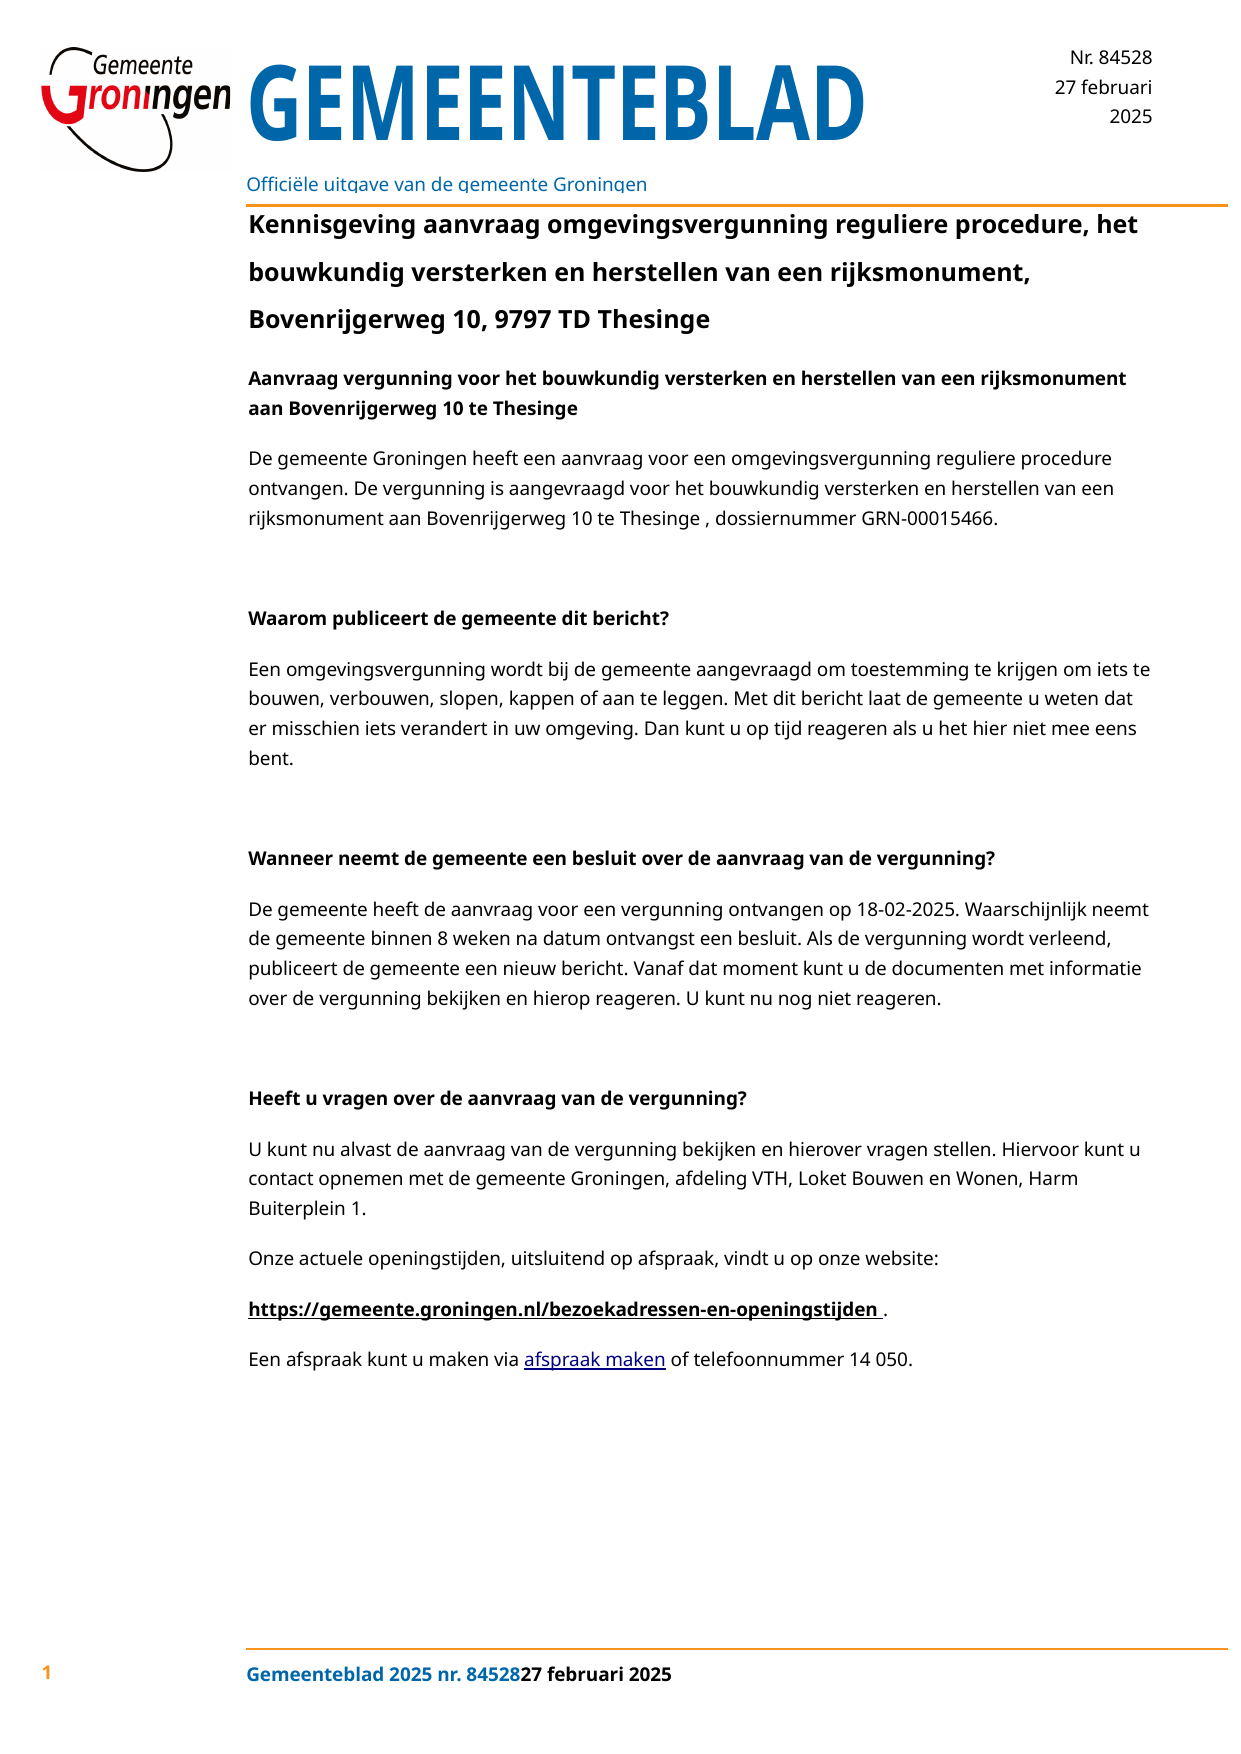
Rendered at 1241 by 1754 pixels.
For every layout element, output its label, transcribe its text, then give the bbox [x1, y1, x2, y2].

text U kunt nu alvast de aanvraag van de vergunning bekijken en hierover vragen stellen. Hiervoor kunt u contact opnemen met de gemeente Groningen, afdeling VTH, Loket Bouwen en Wonen, Harm Buiterplein 1. [248, 1136, 1152, 1221]
text Aanvraag vergunning voor het bouwkundig versterken en herstellen van een rijksmonument aan Bovenrijgerweg 10 te Thesinge [248, 366, 1152, 421]
picture [41, 47, 231, 172]
text De gemeente Groningen heeft een aanvraag voor een omgevingsvergunning reguliere procedure ontvangen. De vergunning is aangevraagd voor het bouwkundig versterken en herstellen van een rijksmonument aan Bovenrijgerweg 10 te Thesinge , dossiernummer GRN-00015466. [248, 446, 1152, 530]
text Kennisgeving aanvraag omgevingsvergunning reguliere procedure, het bouwkundig versterken en herstellen van een rijksmonument, Bovenrijgerweg 10, 9797 TD Thesinge [248, 207, 1152, 336]
text https://gemeente.groningen.nl/bezoekadressen-en-openingstijden . [248, 1296, 1152, 1322]
text De gemeente heeft de aanvraag voor een vergunning ontvangen op 18-02-2025. Waarschijnlijk neemt de gemeente binnen 8 weken na datum ontvangst een besluit. Als de vergunning wordt verleend, publiceert de gemeente een nieuw bericht. Vanaf dat moment kunt u de documenten met informatie over de vergunning bekijken en hierop reageren. U kunt nu nog niet reageren. [248, 896, 1152, 1010]
text Waarom publiceert de gemeente dit bericht? [248, 606, 1152, 631]
text Een afspraak kunt u maken via afspraak maken of telefoonnummer 14 050. [248, 1346, 1152, 1372]
text Wanneer neemt de gemeente een besluit over de aanvraag van de vergunning? [248, 846, 1152, 871]
text Een omgevingsvergunning wordt bij de gemeente aangevraagd om toestemming te krijgen om iets te bouwen, verbouwen, slopen, kappen of aan te leggen. Met dit bericht laat de gemeente u weten dat er misschien iets verandert in uw omgeving. Dan kunt u op tijd reageren als u het hier niet mee eens bent. [248, 656, 1152, 770]
text Heeft u vragen over de aanvraag van de vergunning? [248, 1086, 1152, 1111]
text Onze actuele openingstijden, uitsluitend op afspraak, vindt u op onze website: [248, 1246, 1152, 1271]
